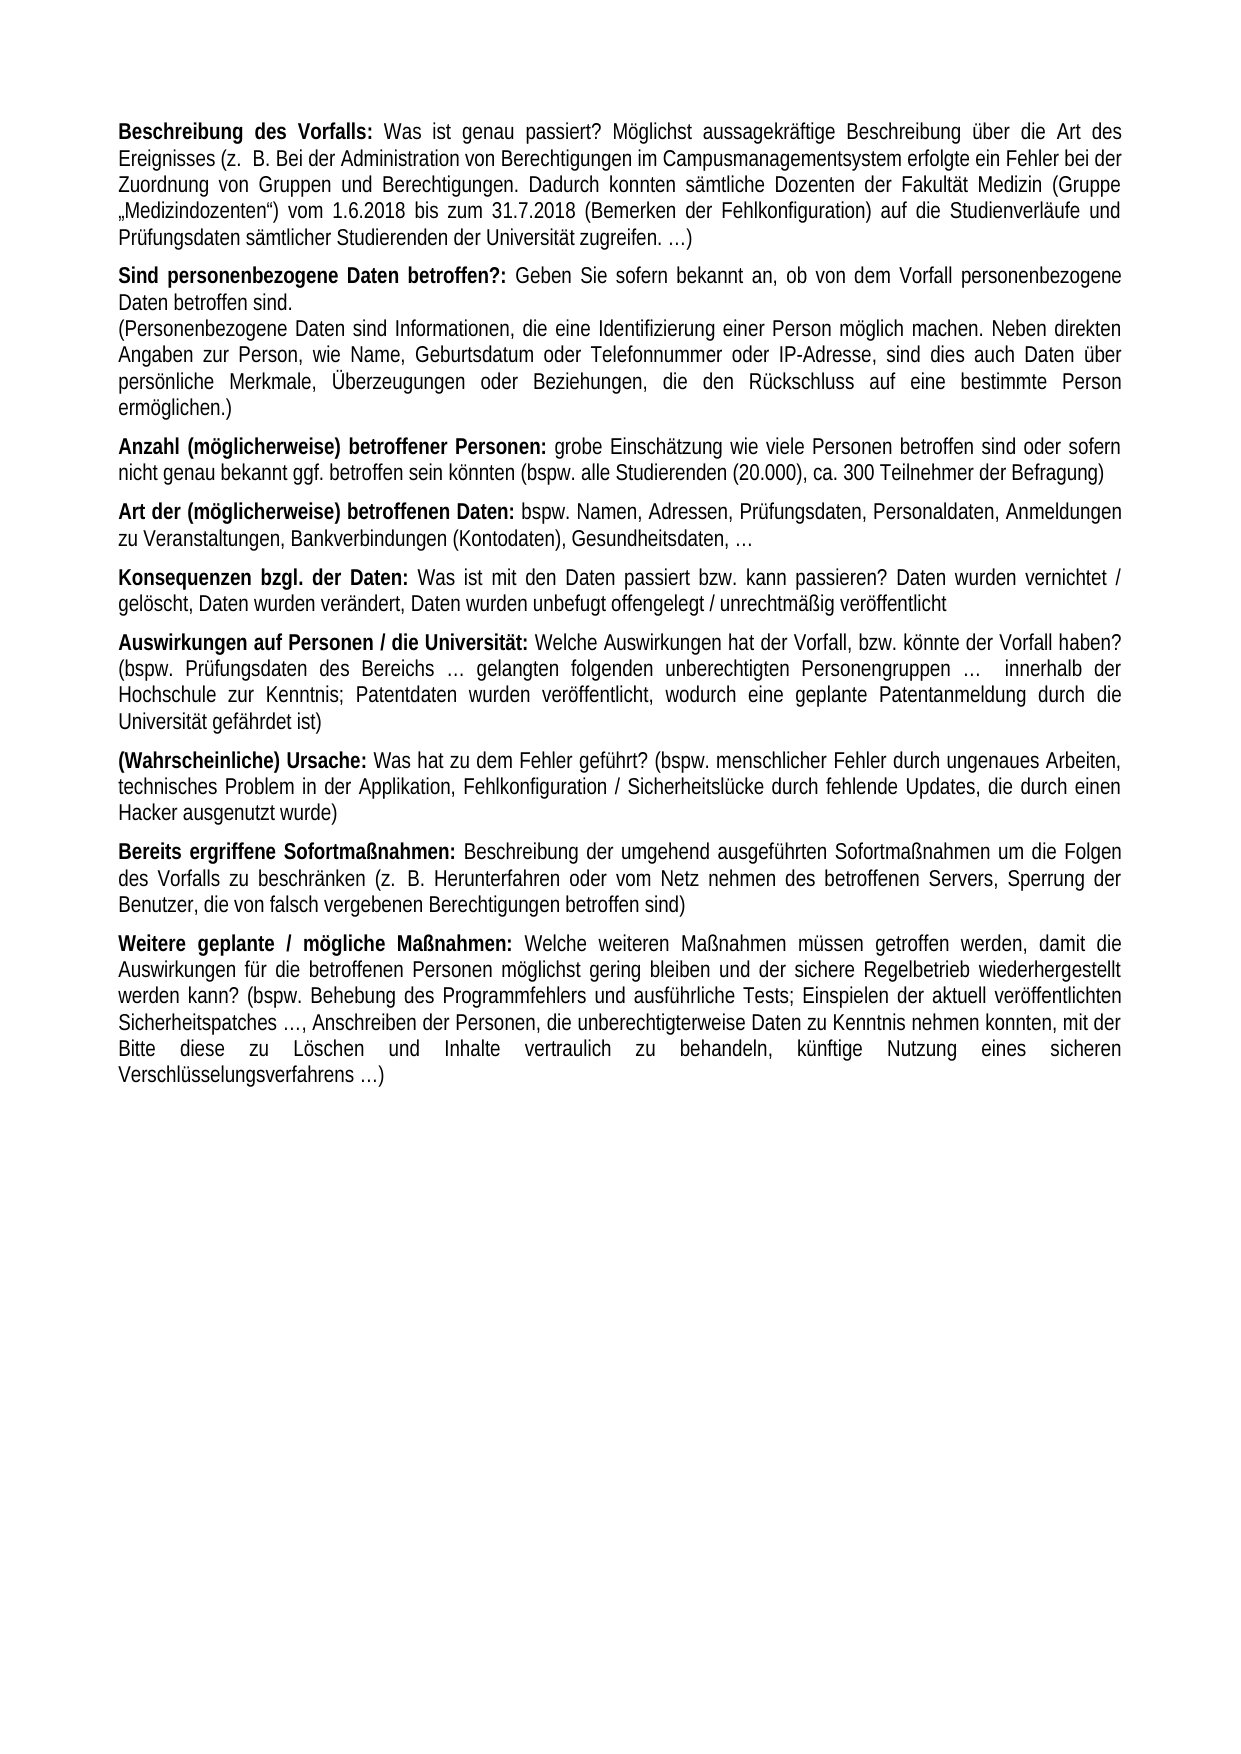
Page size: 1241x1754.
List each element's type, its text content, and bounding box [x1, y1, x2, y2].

text Art der (möglicherweise) betroffenen Daten: bspw. Namen, Adressen, Prüfungsdaten, Personaldaten, Anmeldungen zu Veranstaltungen, Bankverbindungen (Kontodaten), Gesundheitsdaten, … [118, 498, 1122, 551]
text Auswirkungen auf Personen / die Universität: Welche Auswirkungen hat der Vorfall, bzw. könnte der Vorfall haben? (bspw. Prüfungsdaten des Bereichs … gelangten folgenden unberechtigten Personengruppen … innerhalb der Hochschule zur Kenntnis; Patentdaten wurden veröffentlicht, wodurch eine geplante Patentanmeldung durch die Universität gefährdet ist) [118, 629, 1122, 734]
text Sind personenbezogene Daten betroffen?: Geben Sie sofern bekannt an, ob von dem Vorfall personenbezogene Daten betroffen sind. (Personenbezogene Daten sind Informationen, die eine Identifizierung einer Person möglich machen. Neben direkten Angaben zur Person, wie Name, Geburtsdatum oder Telefonnummer oder IP-Adresse, sind dies auch Daten über persönliche Merkmale, Überzeugungen oder Beziehungen, die den Rückschluss auf eine bestimmte Person ermöglichen.) [118, 262, 1122, 421]
text Beschreibung des Vorfalls: Was ist genau passiert? Möglichst aussagekräftige Beschreibung über die Art des Ereignisses (z. B. Bei der Administration von Berechtigungen im Campusmanagementsystem erfolgte ein Fehler bei der Zuordnung von Gruppen und Berechtigungen. Dadurch konnten sämtliche Dozenten der Fakultät Medizin (Gruppe „Medizindozenten“) vom 1.6.2018 bis zum 31.7.2018 (Bemerken der Fehlkonfiguration) auf die Studienverläufe und Prüfungsdaten sämtlicher Studierenden der Universität zugreifen. …) [118, 118, 1122, 250]
text Weitere geplante / mögliche Maßnahmen: Welche weiteren Maßnahmen müssen getroffen werden, damit die Auswirkungen für die betroffenen Personen möglichst gering bleiben und der sichere Regelbetrieb wiederhergestellt werden kann? (bspw. Behebung des Programmfehlers und ausführliche Tests; Einspielen der aktuell veröffentlichten Sicherheitspatches …, Anschreiben der Personen, die unberechtigterweise Daten zu Kenntnis nehmen konnten, mit der Bitte diese zu Löschen und Inhalte vertraulich zu behandeln, künftige Nutzung eines sicheren Verschlüsselungsverfahrens …) [118, 930, 1122, 1088]
text Anzahl (möglicherweise) betroffener Personen: grobe Einschätzung wie viele Personen betroffen sind oder sofern nicht genau bekannt ggf. betroffen sein könnten (bspw. alle Studierenden (20.000), ca. 300 Teilnehmer der Befragung) [118, 433, 1122, 486]
text Bereits ergriffene Sofortmaßnahmen: Beschreibung der umgehend ausgeführten Sofortmaßnahmen um die Folgen des Vorfalls zu beschränken (z. B. Herunterfahren oder vom Netz nehmen des betroffenen Servers, Sperrung der Benutzer, die von falsch vergebenen Berechtigungen betroffen sind) [118, 838, 1122, 917]
text (Wahrscheinliche) Ursache: Was hat zu dem Fehler geführt? (bspw. menschlicher Fehler durch ungenaues Arbeiten, technisches Problem in der Applikation, Fehlkonfiguration / Sicherheitslücke durch fehlende Updates, die durch einen Hacker ausgenutzt wurde) [118, 747, 1122, 826]
text Konsequenzen bzgl. der Daten: Was ist mit den Daten passiert bzw. kann passieren? Daten wurden vernichtet / gelöscht, Daten wurden verändert, Daten wurden unbefugt offengelegt / unrechtmäßig veröffentlicht [118, 563, 1122, 616]
